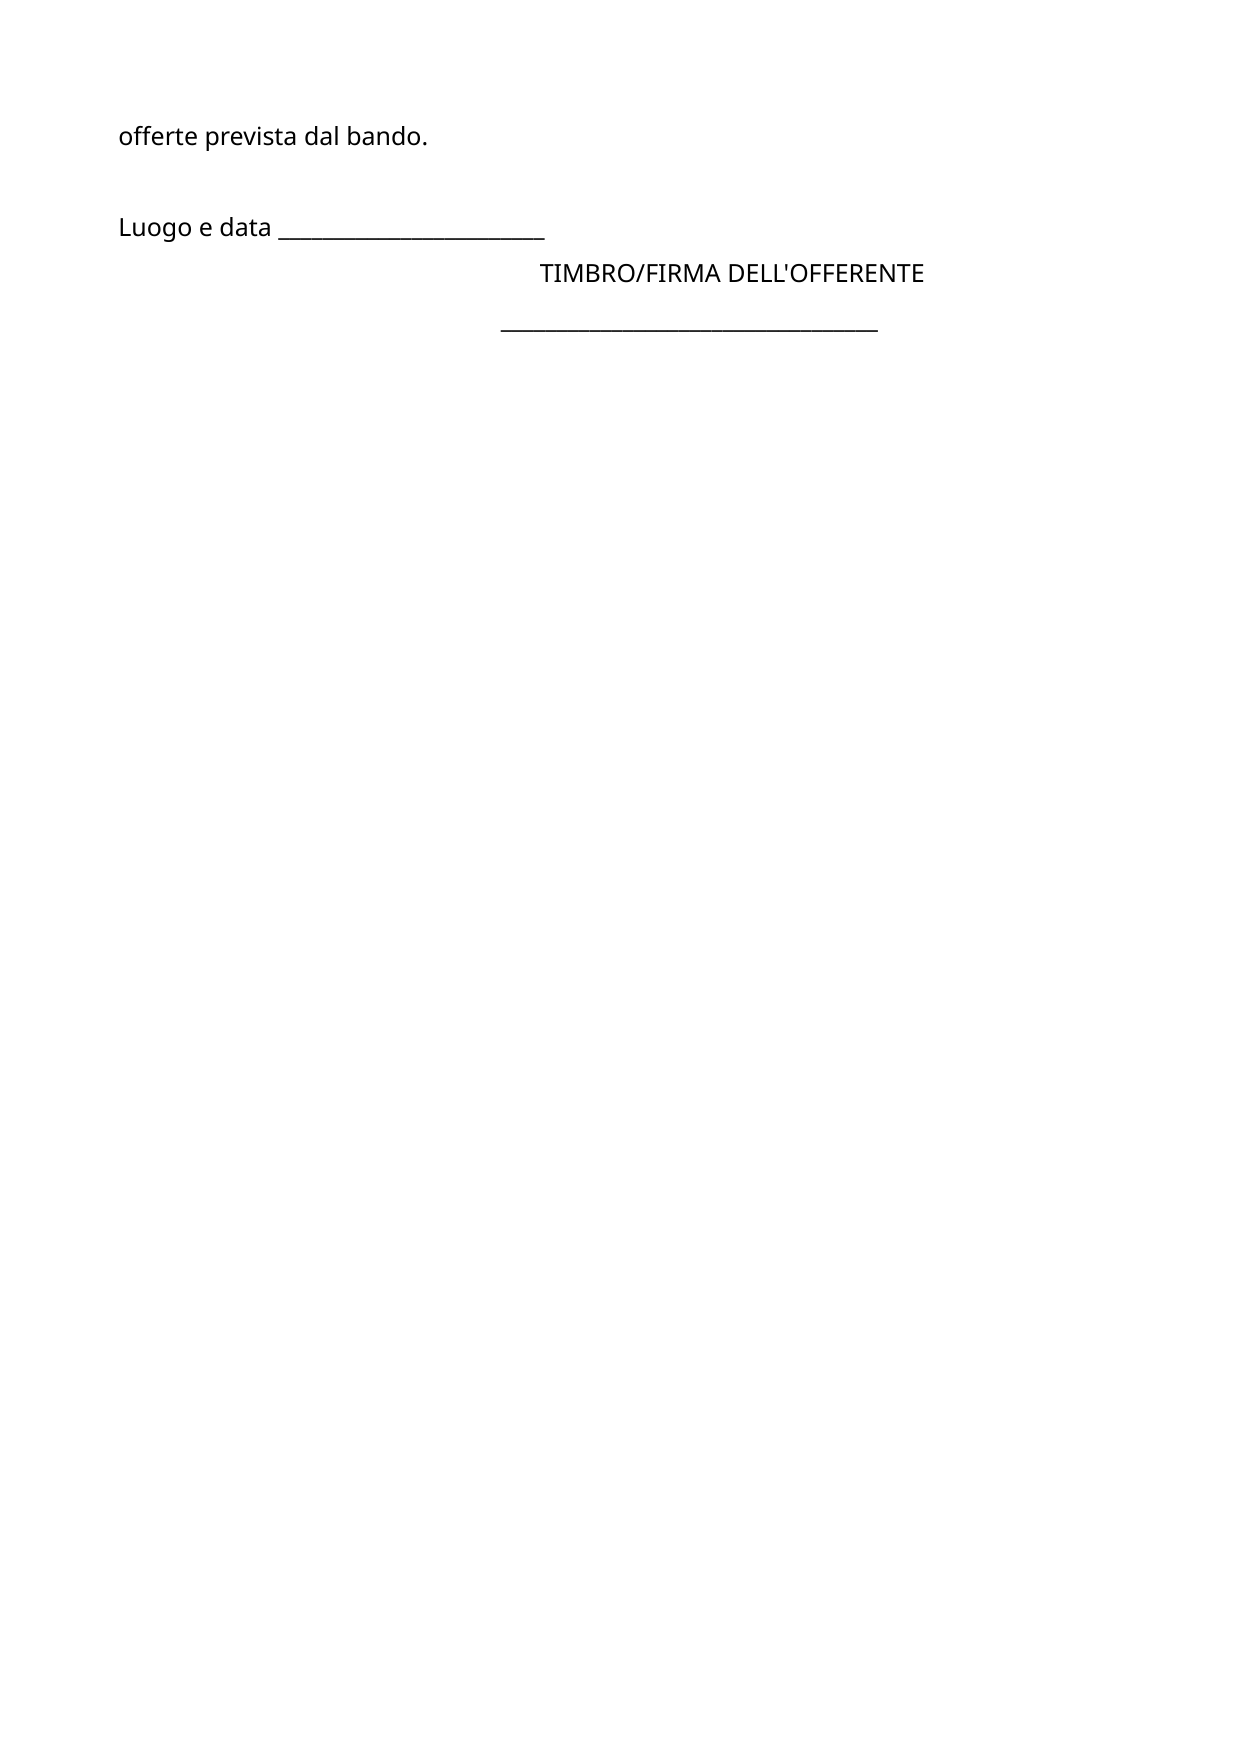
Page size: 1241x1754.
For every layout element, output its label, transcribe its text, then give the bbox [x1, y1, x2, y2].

text Luogo e data ________________________ [118, 210, 1122, 244]
text __________________________________ [118, 301, 1122, 336]
text offerte prevista dal bando. [118, 118, 1122, 152]
text TIMBRO/FIRMA DELL'OFFERENTE [118, 256, 1122, 290]
